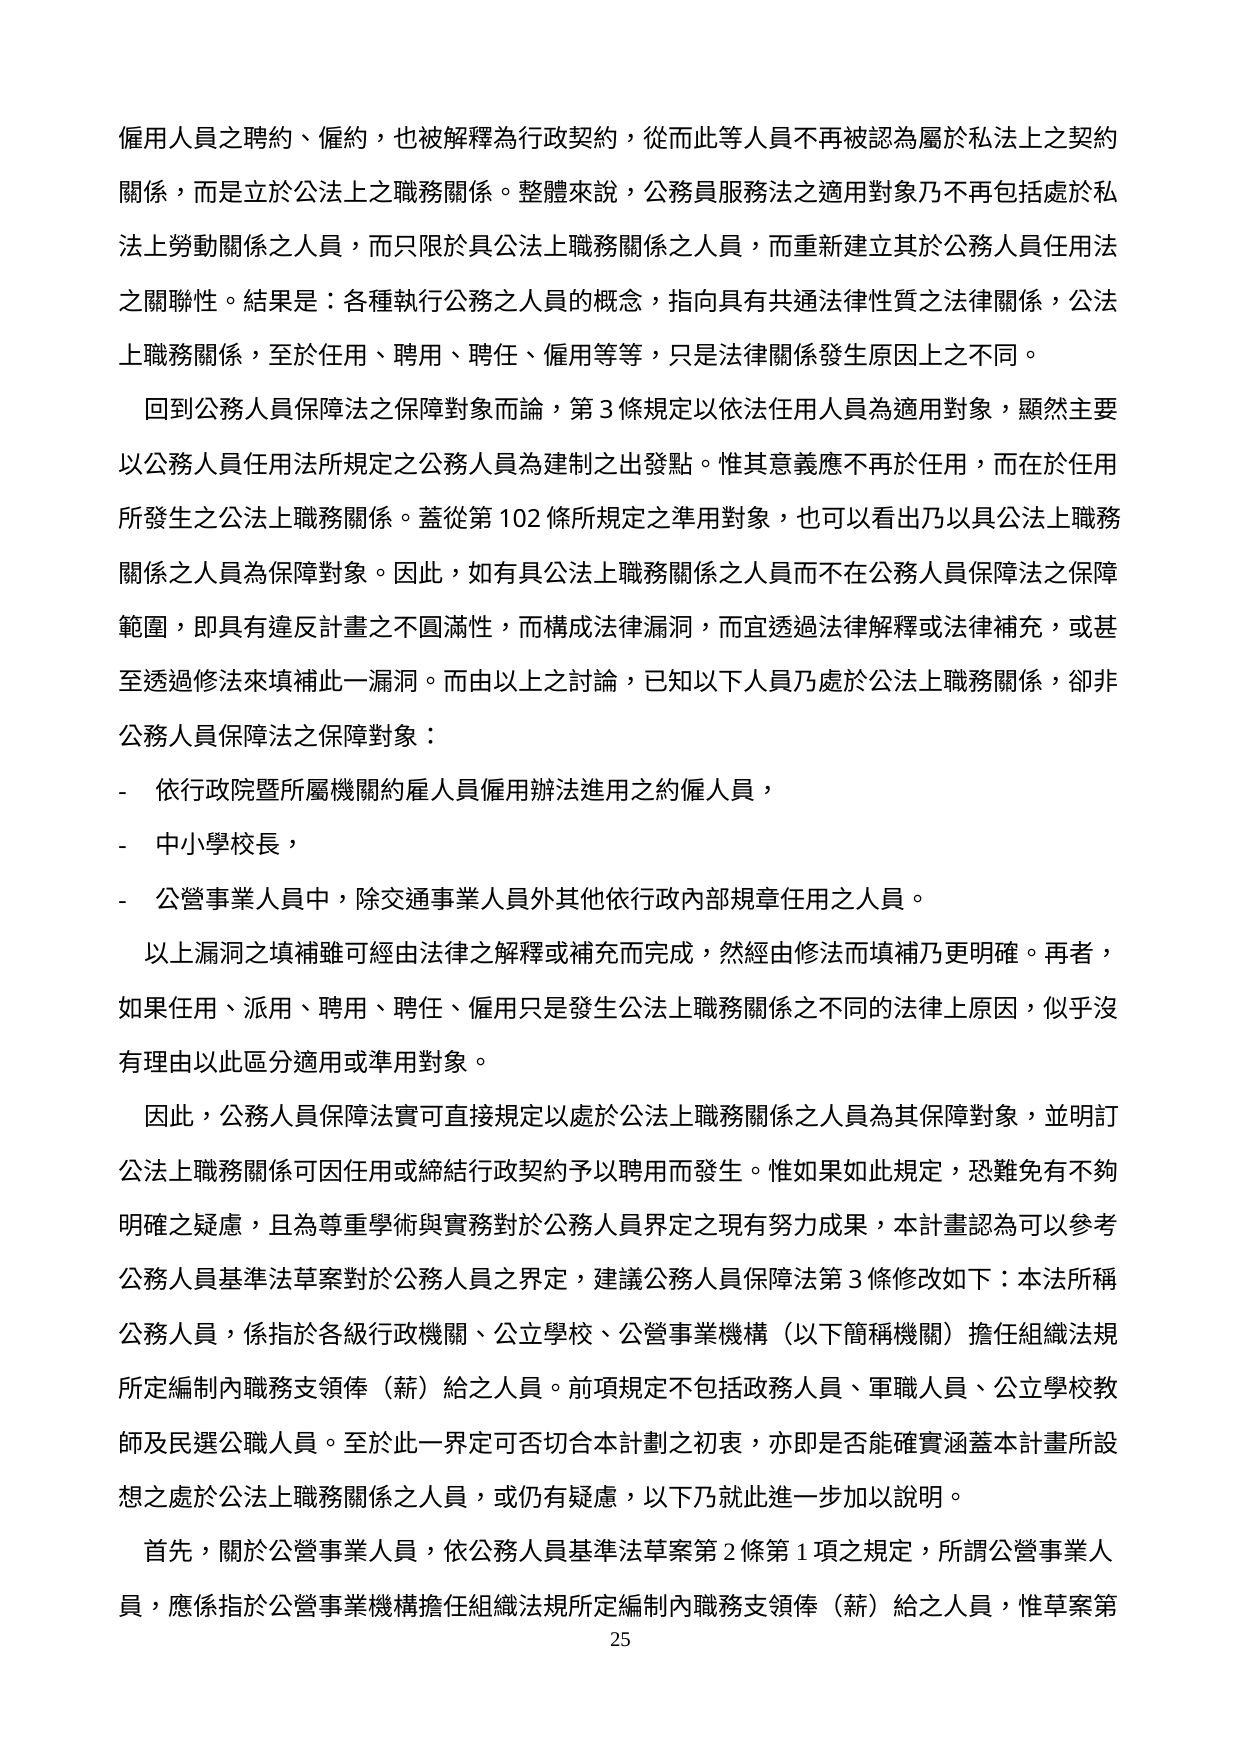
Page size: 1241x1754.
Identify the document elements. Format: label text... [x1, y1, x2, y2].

text 因此，公務人員保障法實可直接規定以處於公法上職務關係之人員為其保障對象，並明訂公法上職務關係可因任用或締結行政契約予以聘用而發生。惟如果如此規定，恐難免有不夠明確之疑慮，且為尊重學術與實務對於公務人員界定之現有努力成果，本計畫認為可以參考公務人員基準法草案對於公務人員之界定，建議公務人員保障法第3條修改如下：本法所稱公務人員，係指於各級行政機關、公立學校、公營事業機構（以下簡稱機關）擔任組織法規所定編制內職務支領俸（薪）給之人員。前項規定不包括政務人員、軍職人員、公立學校教師及民選公職人員。至於此一界定可否切合本計劃之初衷，亦即是否能確實涵蓋本計畫所設想之處於公法上職務關係之人員，或仍有疑慮，以下乃就此進一步加以說明。 [118, 1097, 1122, 1514]
text 首先，關於公營事業人員，依公務人員基準法草案第2條第1項之規定，所謂公營事業人員，應係指於公營事業機構擔任組織法規所定編制內職務支領俸（薪）給之人員，惟草案第 [118, 1532, 1122, 1622]
list 依行政院暨所屬機關約雇人員僱用辦法進用之約僱人員， [118, 771, 1122, 807]
text 以上漏洞之填補雖可經由法律之解釋或補充而完成，然經由修法而填補乃更明確。再者，如果任用、派用、聘用、聘任、僱用只是發生公法上職務關係之不同的法律上原因，似乎沒有理由以此區分適用或準用對象。 [118, 934, 1122, 1079]
list 公營事業人員中，除交通事業人員外其他依行政內部規章任用之人員。 [118, 879, 1122, 916]
text 回到公務人員保障法之保障對象而論，第3條規定以依法任用人員為適用對象，顯然主要以公務人員任用法所規定之公務人員為建制之出發點。惟其意義應不再於任用，而在於任用所發生之公法上職務關係。蓋從第102條所規定之準用對象，也可以看出乃以具公法上職務關係之人員為保障對象。因此，如有具公法上職務關係之人員而不在公務人員保障法之保障範圍，即具有違反計畫之不圓滿性，而構成法律漏洞，而宜透過法律解釋或法律補充，或甚至透過修法來填補此一漏洞。而由以上之討論，已知以下人員乃處於公法上職務關係，卻非公務人員保障法之保障對象： [118, 390, 1122, 752]
text 然而，發展至今日，狀況已有所改變。首先，純勞工已被排除於公營事業機關服務人員之外，而只限於經行政主體指派或任用，而處於公法上職務關係之人員。其次，對於聘用人員、僱用人員之聘約、僱約，也被解釋為行政契約，從而此等人員不再被認為屬於私法上之契約關係，而是立於公法上之職務關係。整體來說，公務員服務法之適用對象乃不再包括處於私法上勞動關係之人員，而只限於具公法上職務關係之人員，而重新建立其於公務人員任用法之關聯性。結果是：各種執行公務之人員的概念，指向具有共通法律性質之法律關係，公法上職務關係，至於任用、聘用、聘任、僱用等等，只是法律關係發生原因上之不同。 [118, 118, 1122, 372]
list 中小學校長， [118, 825, 1122, 861]
